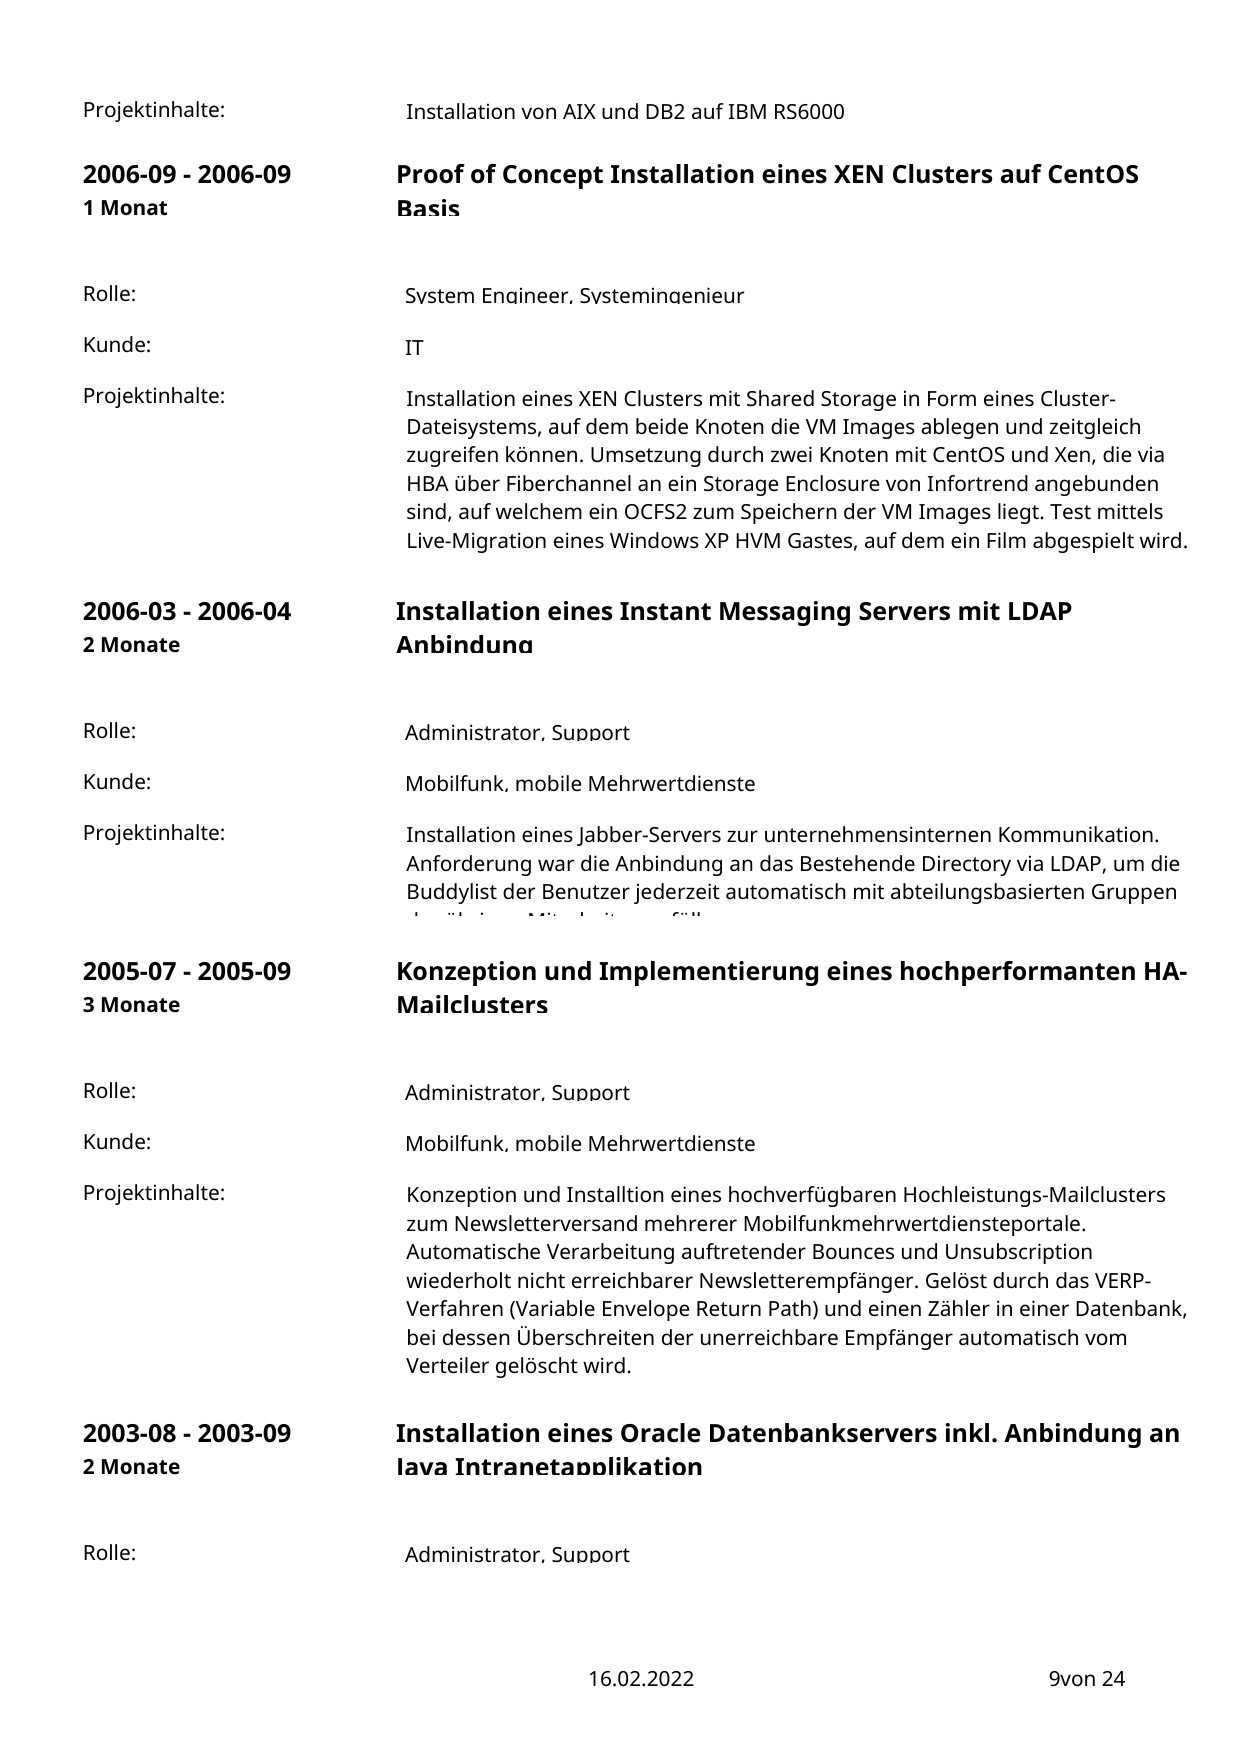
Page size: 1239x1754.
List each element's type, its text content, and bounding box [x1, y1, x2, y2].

table_cell [1198, 930, 1239, 950]
table_cell [566, 224, 1157, 267]
table_header [566, 0, 1157, 82]
table_cell [1198, 1622, 1239, 1631]
table_cell [0, 653, 83, 660]
table_cell [396, 660, 566, 704]
table_cell [1198, 1064, 1239, 1115]
table_cell [566, 134, 1157, 153]
table_cell [1198, 1577, 1239, 1622]
table_cell [1198, 1412, 1239, 1452]
table_cell 2003-08 - 2003-09 [83, 1412, 396, 1452]
table_cell Projektinhalte: [83, 806, 396, 930]
table_cell [0, 1622, 83, 1631]
table_cell [396, 216, 566, 223]
table_cell Installation eines Oracle Datenbankservers inkl. Anbindung an Java Intranetapplikation [396, 1412, 1198, 1475]
table_cell Rolle: [83, 704, 396, 755]
table_cell [1198, 755, 1239, 806]
table_cell [1198, 1166, 1239, 1392]
table_cell [566, 653, 1157, 660]
table_cell [396, 1393, 566, 1412]
table_cell [0, 755, 83, 806]
table_cell [0, 267, 83, 318]
table_cell Konzeption und Installtion eines hochverfügbaren Hochleistungs-Mailclusters zum Newsletterversand mehrerer Mobilfunkmehrwertdiensteportale. Automatische Verarbeitung auftretender Bounces und Unsubscription wiederholt nicht erreichbarer Newsletterempfänger. Gelöst durch das VERP-Verfahren (Variable Envelope Return Path) und einen Zähler in einer Datenbank, bei dessen Überschreiten der unerreichbare Empfänger automatisch vom Verteiler gelöscht wird. [396, 1168, 1198, 1390]
table_cell [396, 224, 566, 267]
table_cell [1198, 318, 1239, 369]
table_cell [0, 950, 83, 990]
table_cell [83, 1631, 396, 1692]
table_cell [0, 1115, 83, 1166]
table_cell [0, 134, 83, 153]
table_header von 24 [1060, 1631, 1155, 1692]
table_header 9 [956, 1631, 1060, 1692]
table_cell Proof of Concept Installation eines XEN Clusters auf CentOS Basis [396, 153, 1198, 216]
table_cell Administrator, Support [396, 706, 1198, 753]
table_cell [1198, 216, 1239, 223]
table_cell [1198, 1453, 1239, 1475]
table_cell [0, 660, 83, 704]
table_cell [1198, 950, 1239, 990]
table_cell [0, 930, 83, 950]
table_cell Administrator, Support [396, 1066, 1198, 1113]
table_cell [0, 194, 83, 216]
table_cell [396, 1577, 566, 1622]
table_cell [566, 1622, 1157, 1631]
table_cell [83, 1393, 396, 1412]
table_cell Installation eines Instant Messaging Servers mit LDAP Anbindung [396, 590, 1198, 653]
table_cell Rolle: [83, 267, 396, 318]
table_cell [0, 1577, 83, 1622]
table_cell [1198, 134, 1239, 153]
table_cell [1198, 1115, 1239, 1166]
table_cell [83, 224, 396, 267]
table_cell [83, 1577, 396, 1622]
table_cell [0, 1064, 83, 1115]
table_cell [0, 806, 83, 930]
table_cell [1198, 1020, 1239, 1064]
table_cell [0, 590, 83, 630]
table_cell 2 Monate [83, 630, 396, 660]
table_cell Kunde: [83, 755, 396, 806]
table_cell Installation von AIX und DB2 auf IBM RS6000 [396, 85, 1198, 131]
table_cell [1198, 224, 1239, 267]
table_cell [1198, 1483, 1239, 1526]
table_cell [1157, 1483, 1198, 1526]
table_cell [1157, 1020, 1198, 1064]
table_cell 2005-07 - 2005-09 [83, 950, 396, 990]
table_cell System Engineer, Systemingenieur [396, 269, 1198, 316]
table_cell [396, 653, 566, 660]
table_cell Mobilfunk, mobile Mehrwertdienste [396, 1117, 1198, 1164]
table_cell Kunde: [83, 1115, 396, 1166]
table_cell Installation eines Jabber-Servers zur unternehmensinternen Kommunikation. Anforderung war die Anbindung an das Bestehende Directory via LDAP, um die Buddylist der Benutzer jederzeit automatisch mit abteilungsbasierten Gruppen der übrigen Mitarbeiter zu füllen. [396, 808, 1198, 928]
table_cell [83, 1483, 396, 1526]
table_cell [396, 1475, 566, 1482]
table_header [83, 0, 396, 82]
table_cell [566, 1013, 1157, 1020]
table_cell [1198, 990, 1239, 1013]
table_cell [396, 570, 566, 590]
table_cell [1198, 153, 1239, 193]
table_cell [83, 660, 396, 704]
table_cell [0, 570, 83, 590]
table_cell IT [396, 320, 1198, 367]
table_header [1157, 0, 1198, 82]
table_cell [1198, 660, 1239, 704]
table_cell [396, 930, 566, 950]
table_cell [566, 216, 1157, 223]
table_cell [1198, 369, 1239, 570]
table_cell [0, 1483, 83, 1526]
table_cell [0, 153, 83, 193]
table_cell [1157, 1577, 1198, 1622]
table_cell [0, 1393, 83, 1412]
table_cell [1198, 590, 1239, 630]
table_cell [1157, 1013, 1198, 1020]
table_cell [83, 1622, 396, 1631]
table_cell [566, 1020, 1157, 1064]
table_cell [566, 1483, 1157, 1526]
table_cell [1198, 1393, 1239, 1412]
table_cell [1198, 1013, 1239, 1020]
table_cell [0, 1475, 83, 1482]
table_cell [1198, 1475, 1239, 1482]
table_cell [1198, 1526, 1239, 1577]
table_cell [83, 134, 396, 153]
table_cell [0, 318, 83, 369]
table_cell [396, 1013, 566, 1020]
table_cell Kunde: [83, 318, 396, 369]
table_cell [0, 1013, 83, 1020]
table_cell [1157, 570, 1198, 590]
table_cell [396, 1631, 566, 1692]
table_cell Projektinhalte: [83, 1166, 396, 1392]
table_cell [0, 704, 83, 755]
table_cell [0, 369, 83, 570]
table_cell [0, 1412, 83, 1452]
table_cell [1198, 1631, 1239, 1692]
table_header [0, 0, 83, 82]
table_cell [566, 1475, 1157, 1482]
table_cell [0, 630, 83, 653]
table_cell 1 Monat [83, 194, 396, 223]
table_cell [396, 1483, 566, 1526]
table_cell 2006-03 - 2006-04 [83, 590, 396, 630]
table_cell [1198, 630, 1239, 653]
table_cell [1198, 83, 1239, 133]
table_cell [1157, 224, 1198, 267]
table_cell 3 Monate [83, 990, 396, 1020]
table_cell Installation eines XEN Clusters mit Shared Storage in Form eines Cluster-Dateisystems, auf dem beide Knoten die VM Images ablegen und zeitgleich zugreifen können. Umsetzung durch zwei Knoten mit CentOS und Xen, die via HBA über Fiberchannel an ein Storage Enclosure von Infortrend angebunden sind, auf welchem ein OCFS2 zum Speichern der VM Images liegt. Test mittels Live-Migration eines Windows XP HVM Gastes, auf dem ein Film abgespielt wird. POC für spätere Kundenprojekte. [396, 371, 1198, 568]
table_cell [1198, 653, 1239, 660]
table_cell [396, 134, 566, 153]
table_cell Konzeption und Implementierung eines hochperformanten HA-Mailclusters [396, 950, 1198, 1013]
table_cell [1157, 1622, 1198, 1631]
table_cell [0, 1453, 83, 1475]
table_cell [1157, 216, 1198, 223]
table_cell [0, 1166, 83, 1392]
table_cell [1198, 704, 1239, 755]
table_cell [1198, 570, 1239, 590]
table_cell [0, 990, 83, 1013]
table_header [714, 1631, 956, 1692]
table_cell Rolle: [83, 1064, 396, 1115]
table_cell [1157, 660, 1198, 704]
table_cell [83, 930, 396, 950]
table_cell [0, 83, 83, 133]
table_cell [1198, 194, 1239, 216]
table_cell [396, 1020, 566, 1064]
table_cell [0, 216, 83, 223]
table_cell [83, 570, 396, 590]
table_header [1198, 0, 1239, 82]
table_cell [0, 1631, 83, 1692]
table_cell Mobilfunk, mobile Mehrwertdienste [396, 757, 1198, 804]
table_cell [396, 1622, 566, 1631]
table_cell [1157, 1393, 1198, 1412]
table_cell [0, 1526, 83, 1577]
table_cell Projektinhalte: [83, 369, 396, 570]
table_cell [1157, 1475, 1198, 1482]
table_cell [0, 224, 83, 267]
table_cell [83, 1020, 396, 1064]
table_header 16.02.2022 [568, 1631, 714, 1692]
table_cell Rolle: [83, 1526, 396, 1577]
table_cell [566, 1577, 1157, 1622]
table_cell [566, 570, 1157, 590]
table_cell [1157, 930, 1198, 950]
table_cell 2006-09 - 2006-09 [83, 153, 396, 193]
table_cell 2 Monate [83, 1453, 396, 1482]
table_cell [0, 1020, 83, 1064]
table_cell [566, 660, 1157, 704]
table_cell [1198, 806, 1239, 930]
table_cell Administrator, Support [396, 1528, 1198, 1575]
table_cell [566, 1393, 1157, 1412]
table_cell [1157, 653, 1198, 660]
table_cell [1198, 267, 1239, 318]
table_header [396, 0, 566, 82]
table_cell Projektinhalte: [83, 83, 396, 133]
table_cell [1157, 1631, 1198, 1692]
table_cell [566, 930, 1157, 950]
table_cell [1157, 134, 1198, 153]
